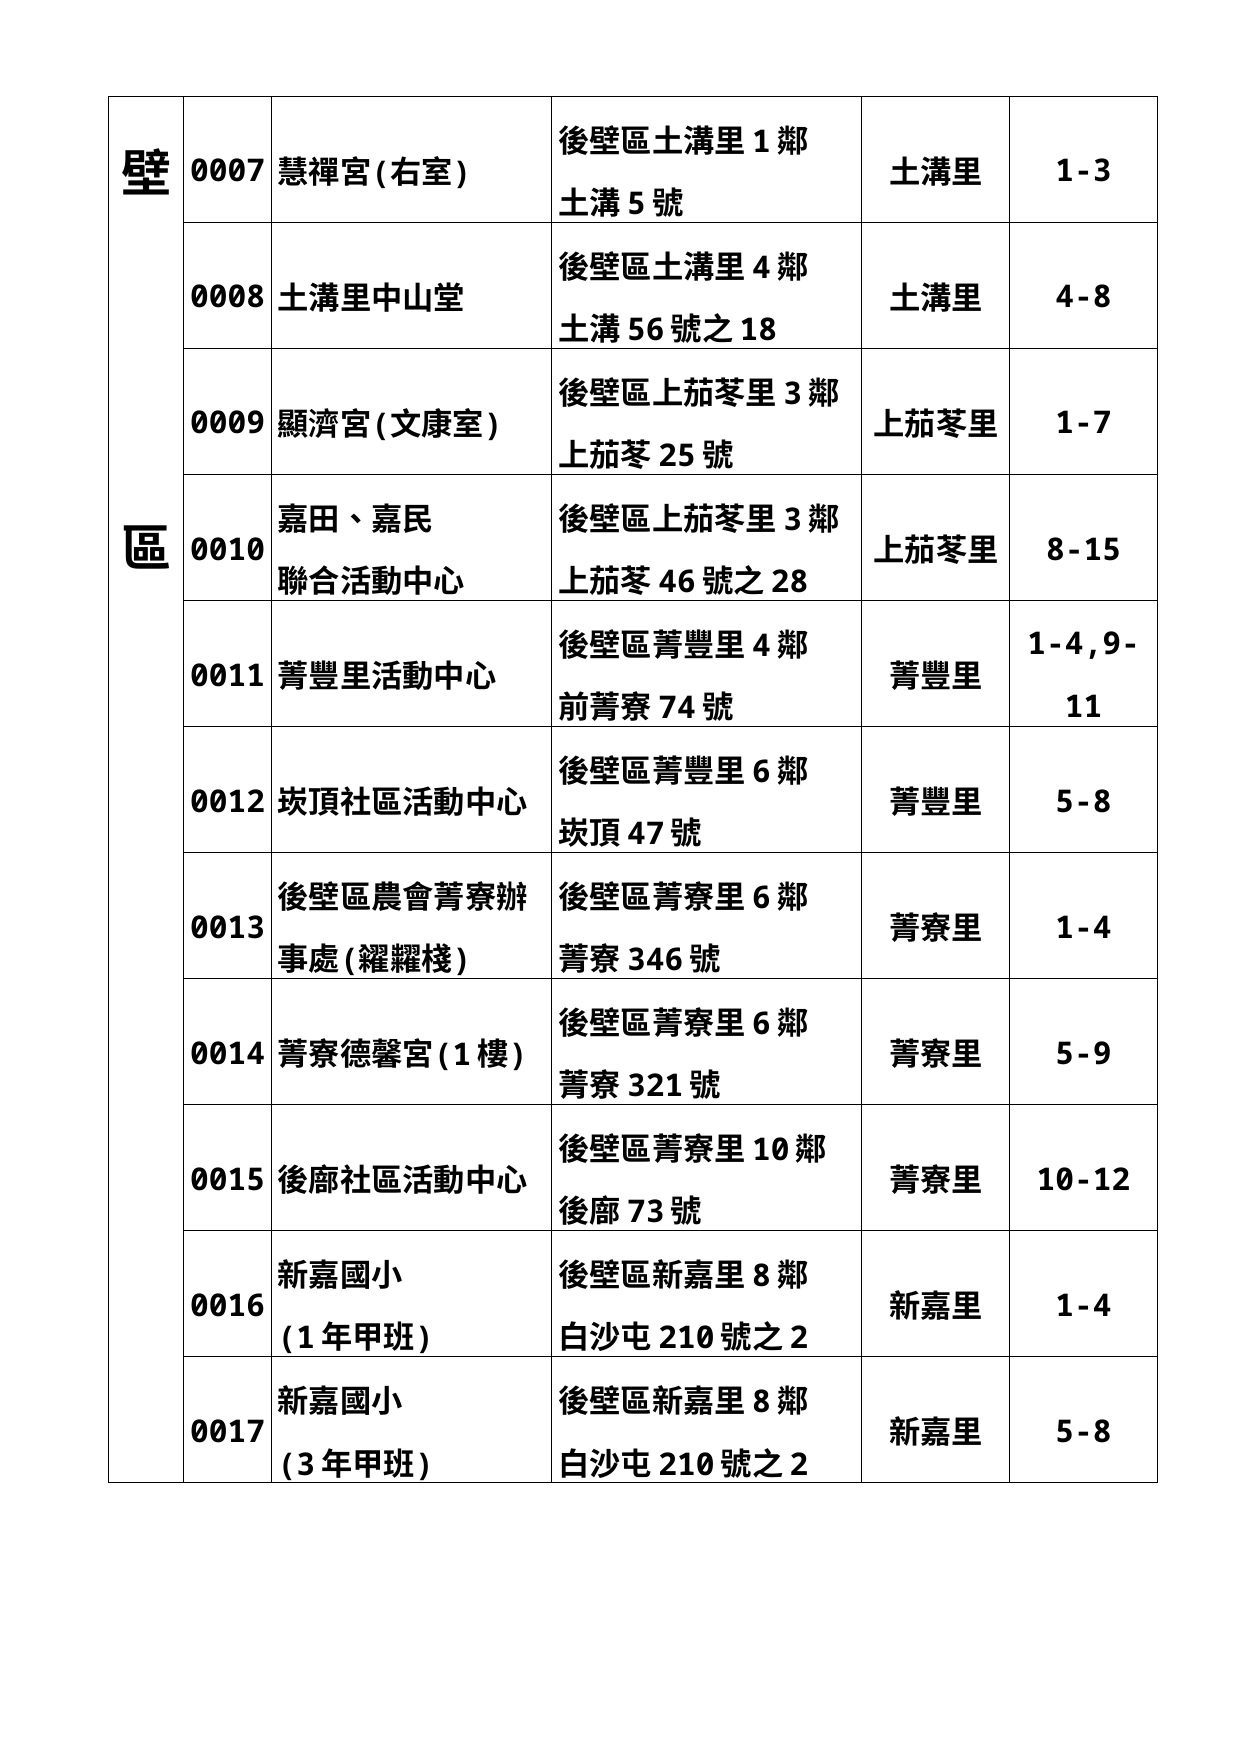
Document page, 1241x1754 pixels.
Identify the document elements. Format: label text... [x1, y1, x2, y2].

table_cell 土溝里中山堂 [272, 223, 551, 348]
table_cell 0014 [184, 979, 271, 1104]
table_cell 菁寮德馨宮(1樓) [272, 979, 551, 1104]
table_cell 崁頂社區活動中心 [272, 727, 551, 852]
table_cell 0015 [184, 1105, 271, 1230]
table_cell 新嘉里 [862, 1231, 1009, 1356]
table_cell 0008 [184, 223, 271, 348]
table_cell 10-12 [1010, 1105, 1157, 1230]
table_cell 後壁區上茄苳里3鄰 上茄苳25號 [552, 349, 861, 474]
table_cell 上茄苳里 [862, 349, 1009, 474]
table_cell 後壁區菁寮里10鄰 後廍73號 [552, 1105, 861, 1230]
table_cell 上茄苳里 [862, 475, 1009, 600]
table_cell 後壁區上茄苳里3鄰 上茄苳46號之28 [552, 475, 861, 600]
table_cell 8-15 [1010, 475, 1157, 600]
table_cell 菁豐里活動中心 [272, 601, 551, 726]
table_cell 後壁區菁豐里6鄰 崁頂47號 [552, 727, 861, 852]
table_cell 慧禪宮(右室) [272, 97, 551, 222]
table_cell 菁寮里 [862, 979, 1009, 1104]
table_cell 後壁區菁寮里6鄰 菁寮321號 [552, 979, 861, 1104]
table_cell 5-9 [1010, 979, 1157, 1104]
table_cell 後壁區新嘉里8鄰 白沙屯210號之2 [552, 1357, 861, 1482]
table_cell 1-7 [1010, 349, 1157, 474]
table_cell 顯濟宮(文康室) [272, 349, 551, 474]
table_cell 後壁區菁豐里4鄰 前菁寮74號 [552, 601, 861, 726]
table_cell 1-4,9-11 [1010, 601, 1157, 726]
table_cell 嘉田、嘉民 聯合活動中心 [272, 475, 551, 600]
table_cell 5-8 [1010, 1357, 1157, 1482]
table_cell 新嘉國小 (3年甲班) [272, 1357, 551, 1482]
table_cell 0011 [184, 601, 271, 726]
table_cell 0007 [184, 97, 271, 222]
table_cell 後壁區土溝里4鄰 土溝56號之18 [552, 223, 861, 348]
table_cell 1-4 [1010, 853, 1157, 978]
table_cell 後廍社區活動中心 [272, 1105, 551, 1230]
table_cell 新嘉里 [862, 1357, 1009, 1482]
table_cell 土溝里 [862, 223, 1009, 348]
table_cell 0016 [184, 1231, 271, 1356]
table_cell 0010 [184, 475, 271, 600]
table_cell 菁豐里 [862, 727, 1009, 852]
table_cell 5-8 [1010, 727, 1157, 852]
table_cell 後壁區菁寮里6鄰 菁寮346號 [552, 853, 861, 978]
table_cell 土溝里 [862, 97, 1009, 222]
table_cell 0009 [184, 349, 271, 474]
table_cell 後壁區農會菁寮辦事處(糴糶棧) [272, 853, 551, 978]
table_cell 後壁區土溝里1鄰 土溝5號 [552, 97, 861, 222]
table_cell 壁 區 [109, 97, 183, 1482]
table_cell 0012 [184, 727, 271, 852]
table_cell 1-4 [1010, 1231, 1157, 1356]
table_cell 菁豐里 [862, 601, 1009, 726]
table_cell 菁寮里 [862, 1105, 1009, 1230]
table_cell 菁寮里 [862, 853, 1009, 978]
table_cell 新嘉國小 (1年甲班) [272, 1231, 551, 1356]
table_cell 4-8 [1010, 223, 1157, 348]
table_cell 1-3 [1010, 97, 1157, 222]
table_cell 0017 [184, 1357, 271, 1482]
table_cell 0013 [184, 853, 271, 978]
table_cell 後壁區新嘉里8鄰 白沙屯210號之2 [552, 1231, 861, 1356]
